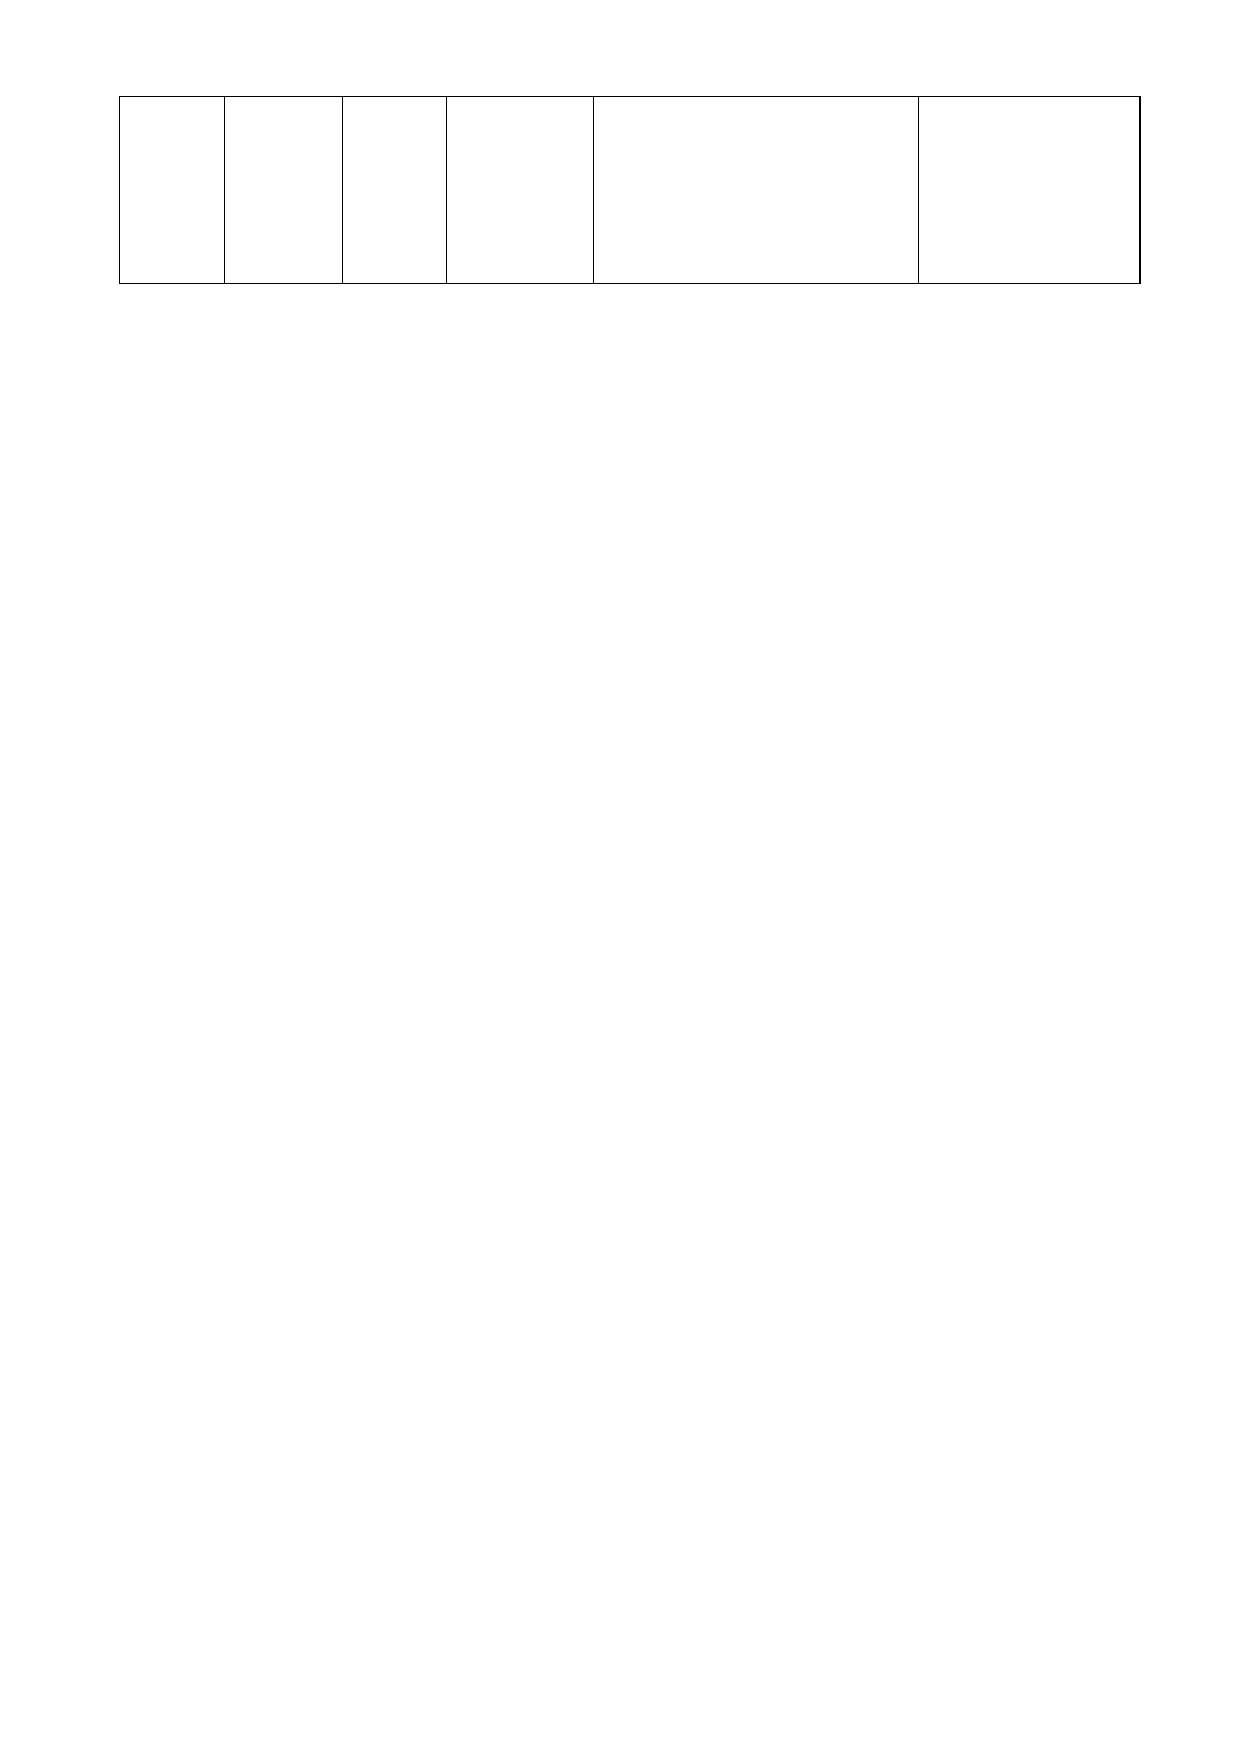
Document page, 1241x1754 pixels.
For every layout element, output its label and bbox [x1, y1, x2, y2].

table_cell [594, 97, 918, 283]
table_cell [343, 97, 446, 283]
table_cell [447, 97, 593, 283]
table_cell [225, 97, 342, 283]
table_cell [120, 97, 224, 283]
table_cell [919, 97, 1139, 283]
